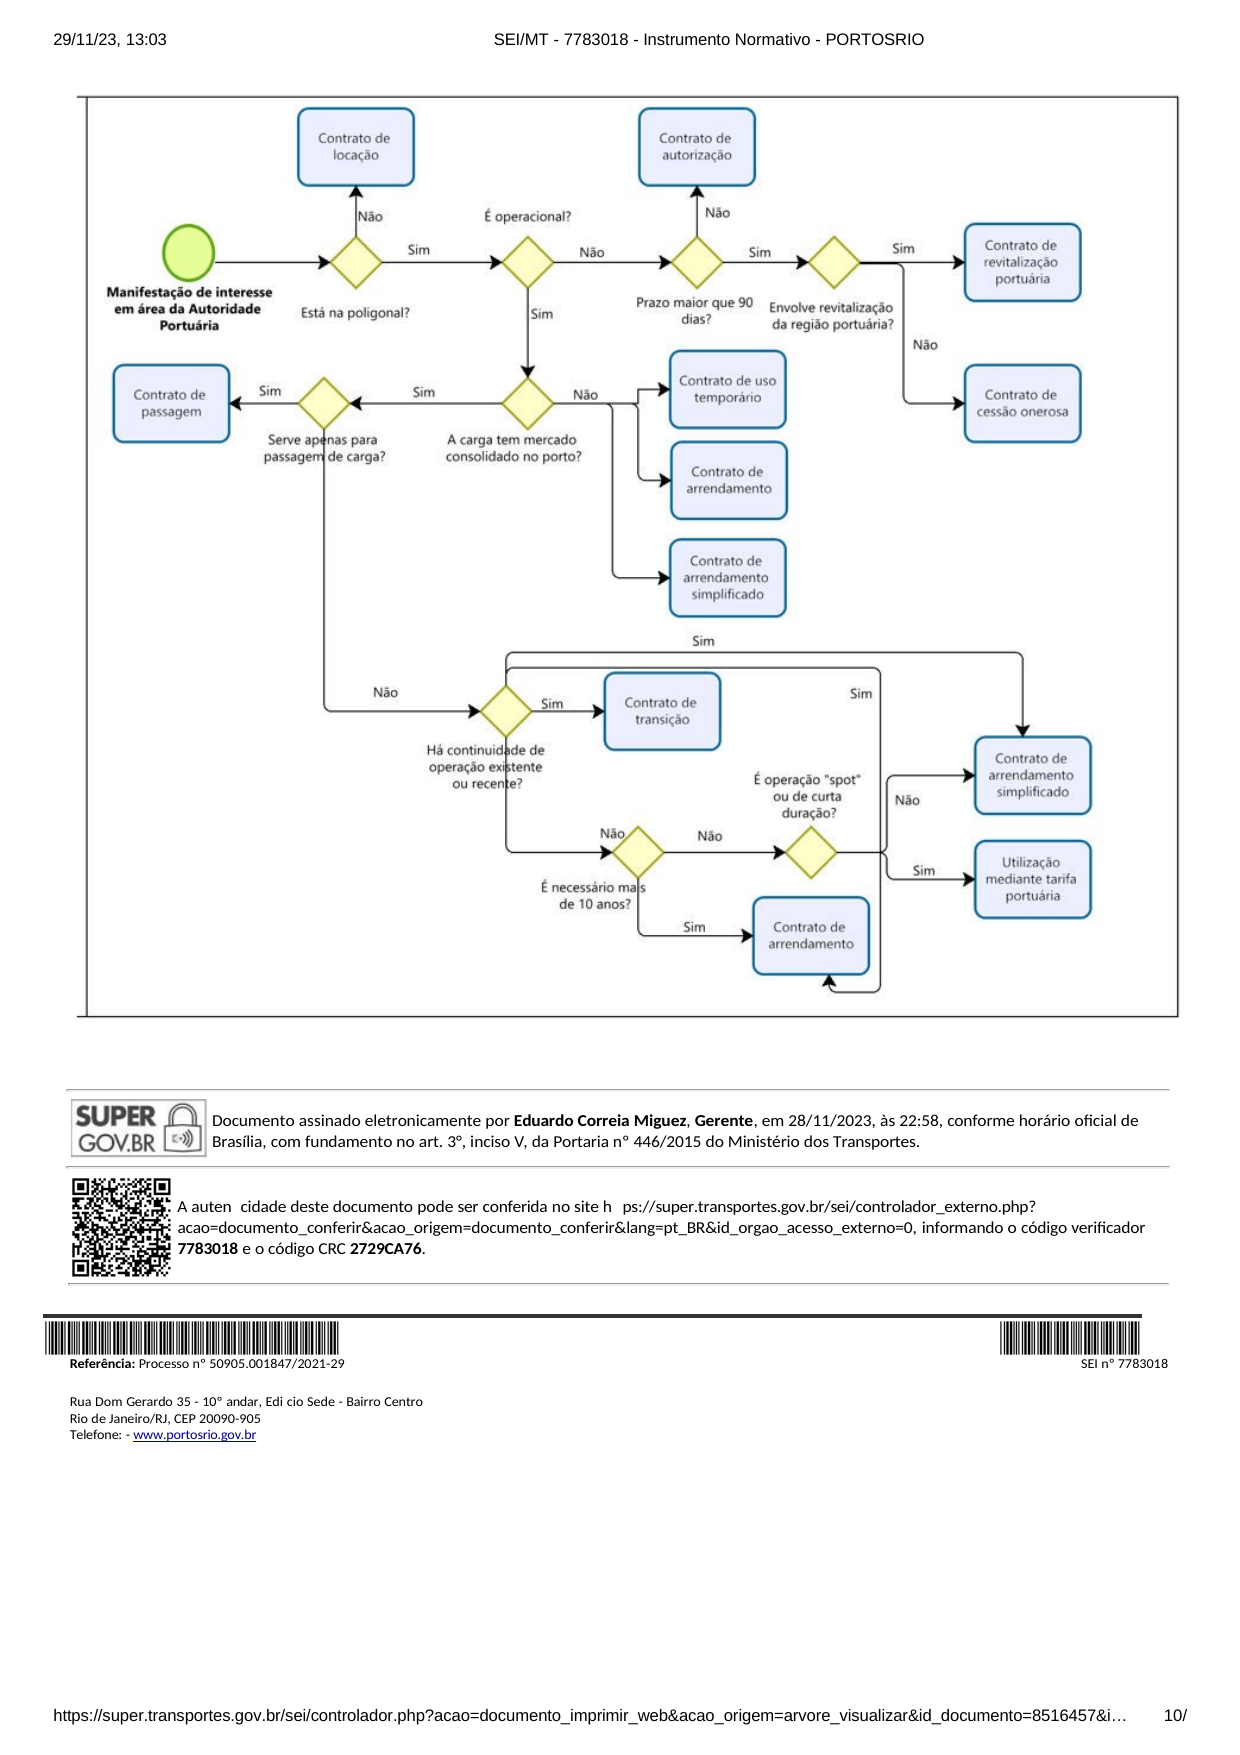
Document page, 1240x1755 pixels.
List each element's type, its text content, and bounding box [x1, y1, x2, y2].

text Referência: Processo nº 50905.001847/2021-29 SEI nº 7783018 [69, 1346, 1198, 1372]
text Telefone: - www.portosrio.gov.br [69, 1426, 1198, 1443]
text Rua Dom Gerardo 35 - 10º andar, Edi cio Sede - Bairro Centro Rio de Janeiro/RJ, CEP 20090-905 [69, 1393, 439, 1426]
text Documento assinado eletronicamente por Eduardo Correia Miguez, Gerente, em 28/11/2023, às 22:58, conforme horário oﬁcial de Brasília, com fundamento no art. 3°, inciso V, da Portaria nº 446/2015 do Ministério dos Transportes. [212, 1111, 1161, 1152]
